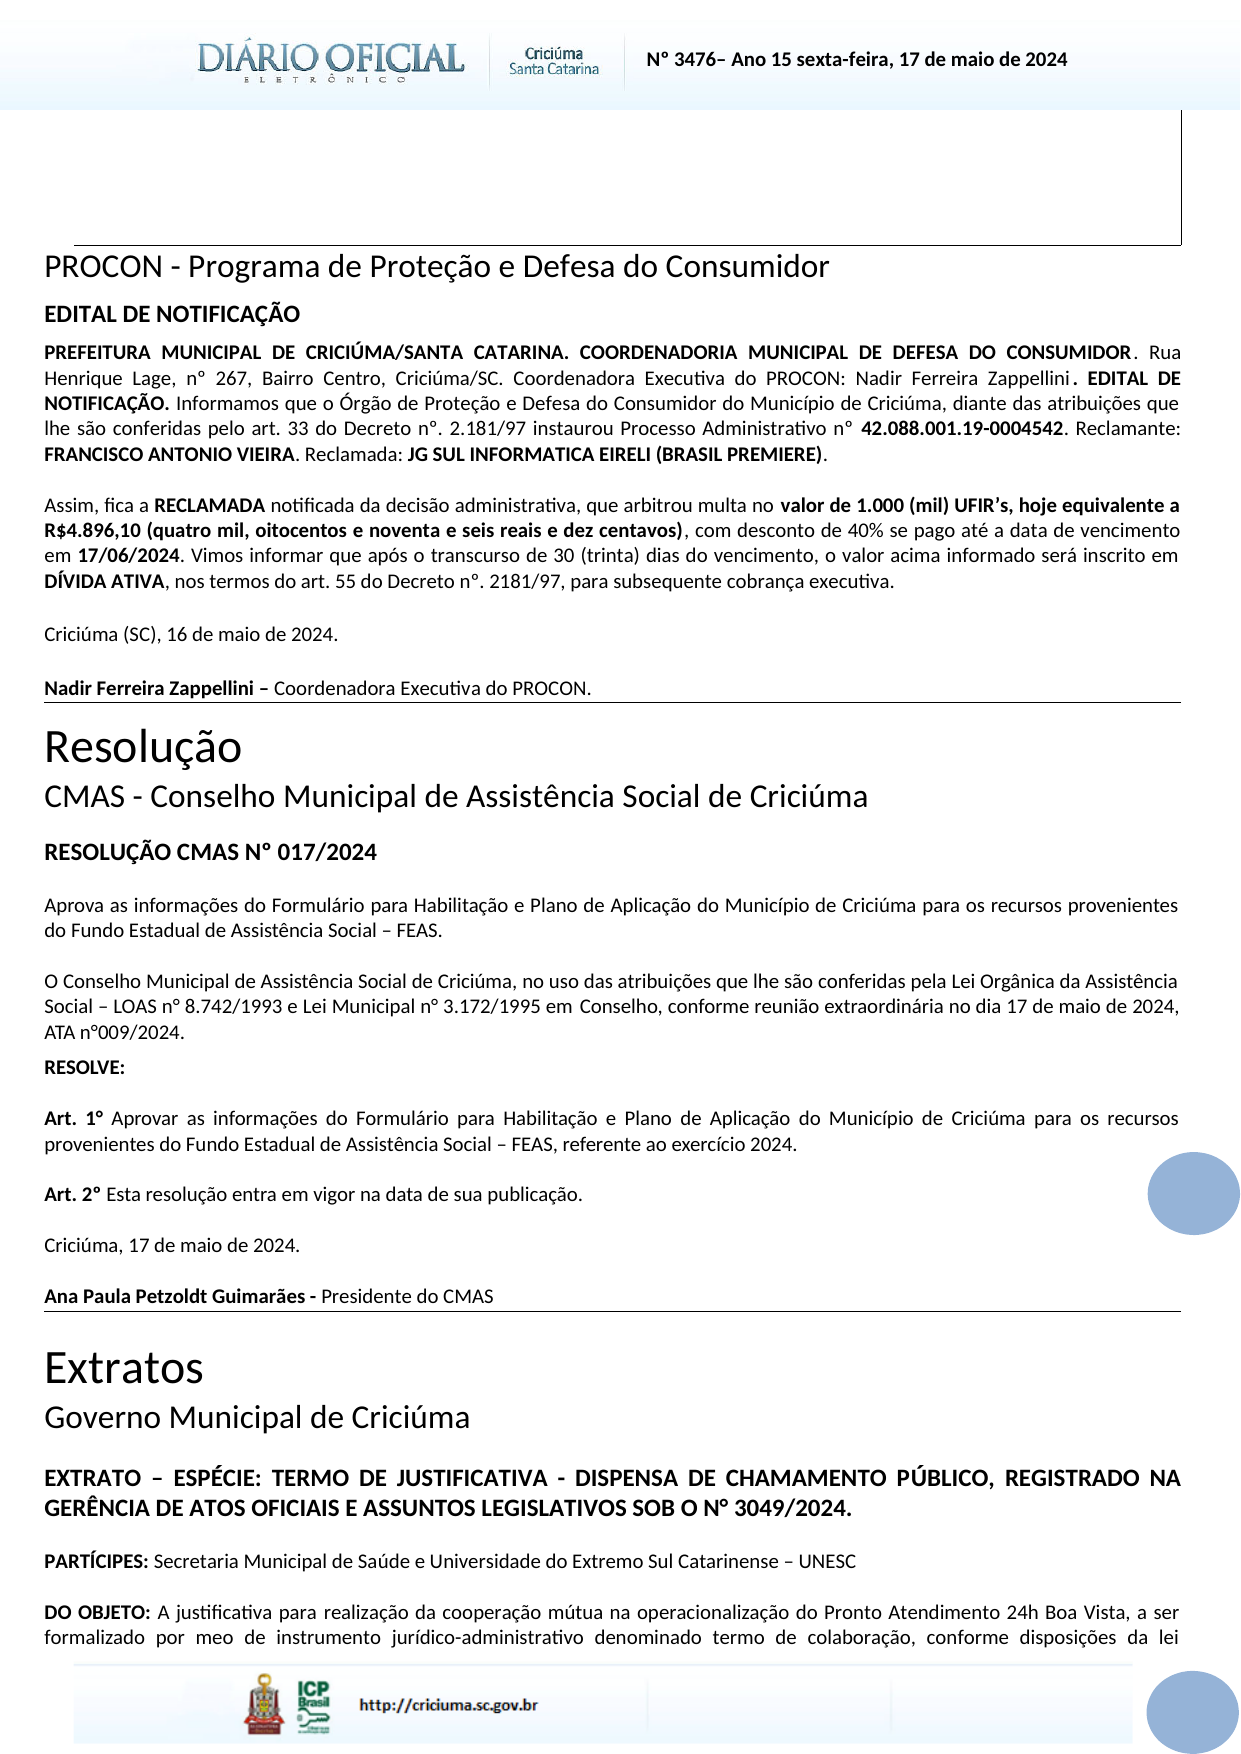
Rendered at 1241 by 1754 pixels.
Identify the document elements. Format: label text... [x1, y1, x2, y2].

text Nadir Ferreira Zappellini – Coordenadora Executiva do PROCON. [44, 675, 1181, 702]
text Art. 2º Esta resolução entra em vigor na data de sua publicação. [44, 1182, 1149, 1207]
text Ana Paula Petzoldt Guimarães - Presidente do CMAS [44, 1283, 1181, 1311]
text RESOLUÇÃO CMAS Nº 017/2024 [44, 836, 1181, 866]
text Aprova as informações do Formulário para Habilitação e Plano de Aplicação do Município de Criciúma para os recursos provenientes do Fundo Estadual de Assistência Social – FEAS. [44, 892, 1181, 943]
text Resolução [44, 716, 1181, 775]
text Criciúma (SC), 16 de maio de 2024. [44, 622, 1181, 647]
text Art. 1° Aprovar as informações do Formulário para Habilitação e Plano de Aplicação do Município de Criciúma para os recursos provenientes do Fundo Estadual de Assistência Social – FEAS, referente ao exercício 2024. [44, 1105, 1181, 1156]
text EXTRATO – ESPÉCIE: TERMO DE JUSTIFICATIVA - DISPENSA DE CHAMAMENTO PÚBLICO, REGISTRADO NA GERÊNCIA DE ATOS OFICIAIS E ASSUNTOS LEGISLATIVOS SOB O N° 3049/2024. [44, 1462, 1181, 1523]
text PARTÍCIPES: Secretaria Municipal de Saúde e Universidade do Extremo Sul Catarinense – UNESC [44, 1548, 1181, 1574]
text RESOLVE: [44, 1054, 1181, 1080]
text EDITAL DE NOTIFICAÇÃO [44, 299, 1181, 329]
text DO OBJETO: A justificativa para realização da cooperação mútua na operacionalização do Pronto Atendimento 24h Boa Vista, a ser formalizado por meo de instrumento jurídico-administrativo denominado termo de colaboração, conforme disposições da lei [44, 1599, 1181, 1650]
text O Conselho Municipal de Assistência Social de Criciúma, no uso das atribuições que lhe são conferidas pela Lei Orgânica da Assistência Social – LOAS n° 8.742/1993 e Lei Municipal n° 3.172/1995 em Conselho, conforme reunião extraordinária no dia 17 de maio de 2024, ATA n°009/2024. [44, 968, 1181, 1044]
text Extratos [44, 1337, 1181, 1396]
text PREFEITURA MUNICIPAL DE CRICIÚMA/SANTA CATARINA. COORDENADORIA MUNICIPAL DE DEFESA DO CONSUMIDOR. Rua Henrique Lage, nº 267, Bairro Centro, Criciúma/SC. Coordenadora Executiva do PROCON: Nadir Ferreira Zappellini. EDITAL DE NOTIFICAÇÃO. Informamos que o Órgão de Proteção e Defesa do Consumidor do Município de Criciúma, diante das atribuições que lhe são conferidas pelo art. 33 do Decreto nº. 2.181/97 instaurou Processo Administrativo nº 42.088.001.19-0004542. Reclamante: FRANCISCO ANTONIO VIEIRA. Reclamada: JG SUL INFORMATICA EIRELI (BRASIL PREMIERE). [44, 339, 1181, 466]
text Governo Municipal de Criciúma [44, 1396, 1181, 1436]
text CMAS - Conselho Municipal de Assistência Social de Criciúma [44, 775, 1181, 816]
text Assim, fica a RECLAMADA notificada da decisão administrativa, que arbitrou multa no valor de 1.000 (mil) UFIR’s, hoje equivalente a R$4.896,10 (quatro mil, oitocentos e noventa e seis reais e dez centavos), com desconto de 40% se pago até a data de vencimento em 17/06/2024. Vimos informar que após o transcurso de 30 (trinta) dias do vencimento, o valor acima informado será inscrito em DÍVIDA ATIVA, nos termos do art. 55 do Decreto nº. 2181/97, para subsequente cobrança executiva. [44, 492, 1181, 593]
text Criciúma, 17 de maio de 2024. [44, 1232, 1181, 1258]
text PROCON - Programa de Proteção e Defesa do Consumidor [44, 245, 1181, 286]
